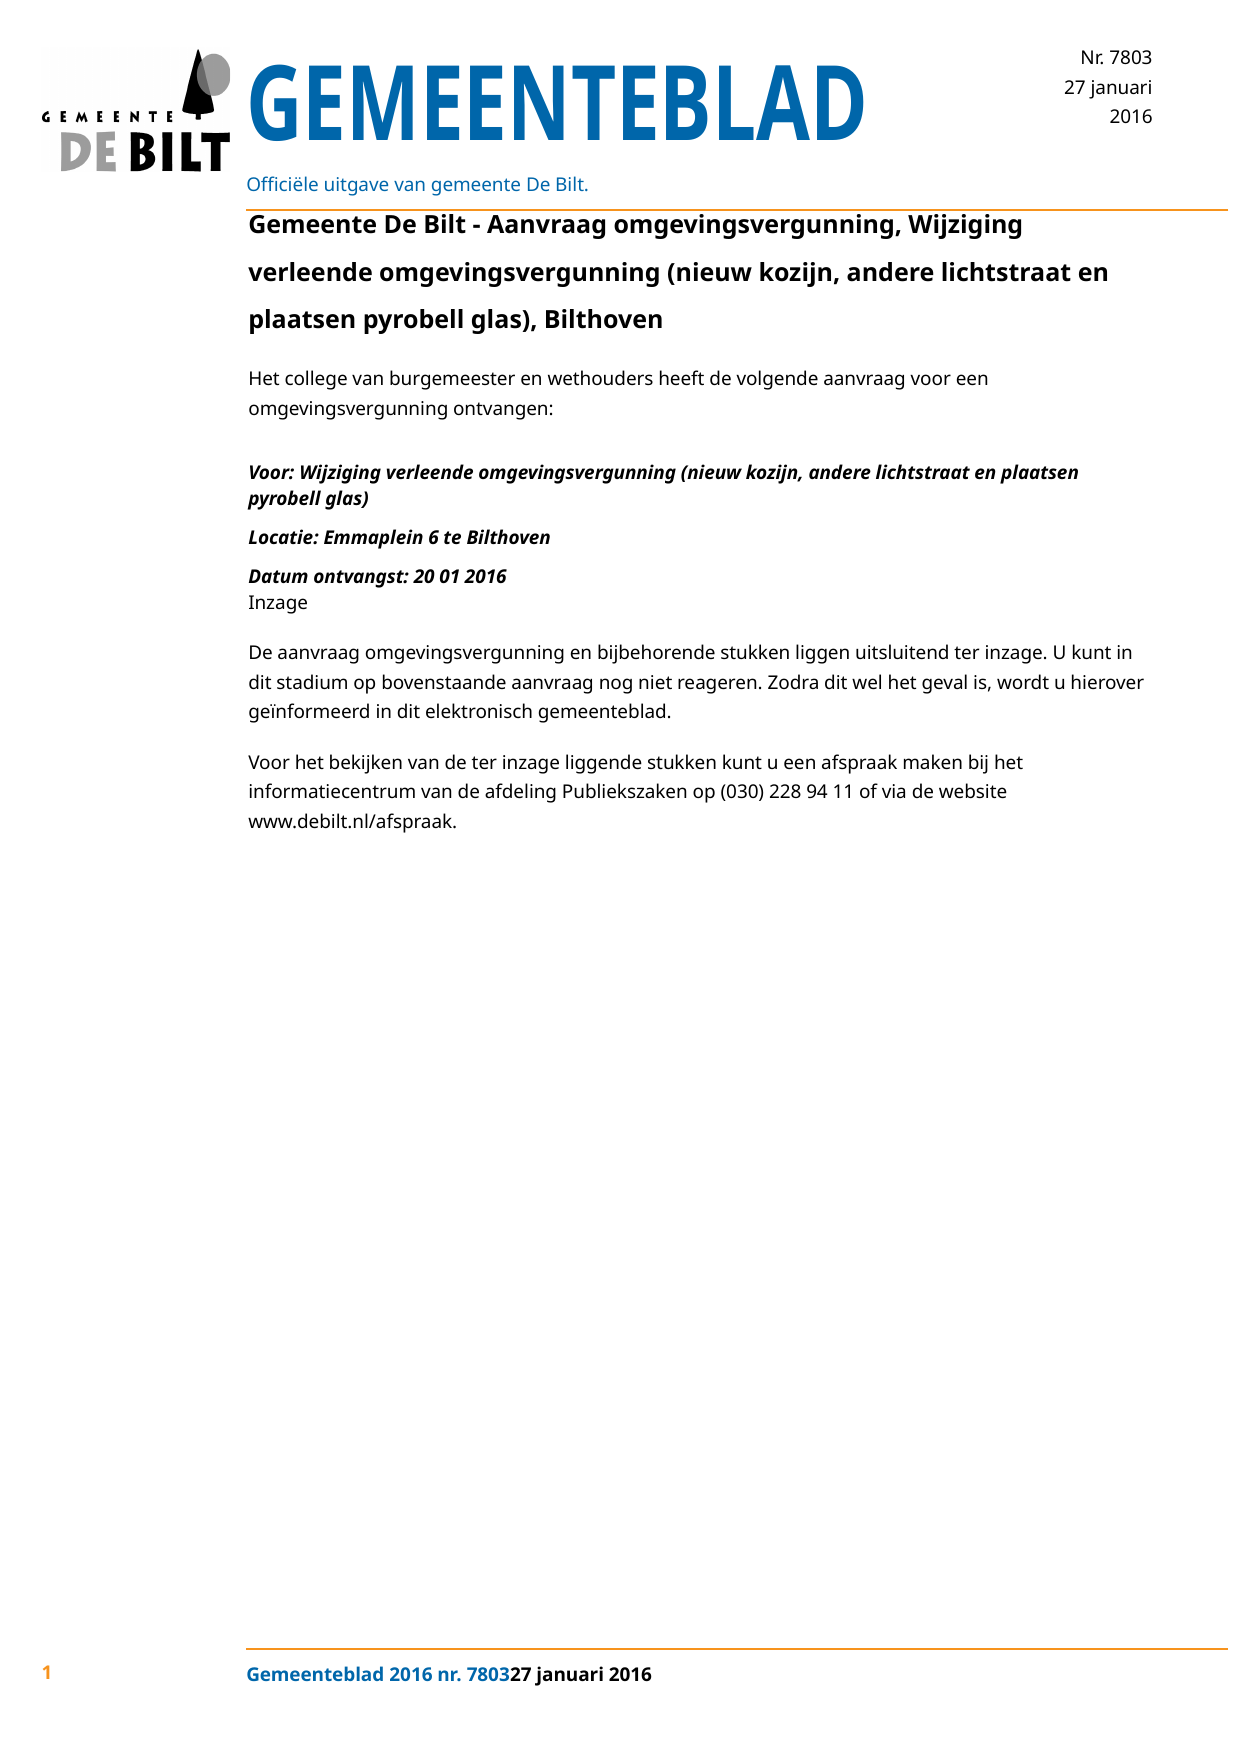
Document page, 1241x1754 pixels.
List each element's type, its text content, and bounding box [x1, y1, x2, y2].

picture [41, 47, 231, 172]
text De aanvraag omgevingsvergunning en bijbehorende stukken liggen uitsluitend ter inzage. U kunt in dit stadium op bovenstaande aanvraag nog niet reageren. Zodra dit wel het geval is, wordt u hierover geïnformeerd in dit elektronisch gemeenteblad. [248, 639, 1152, 724]
text Voor het bekijken van de ter inzage liggende stukken kunt u een afspraak maken bij het informatiecentrum van de afdeling Publiekszaken op (030) 228 94 11 of via de website www.debilt.nl/afspraak. [248, 749, 1152, 834]
text Voor: Wijziging verleende omgevingsvergunning (nieuw kozijn, andere lichtstraat en plaatsen pyrobell glas) [248, 459, 1152, 511]
text Inzage [248, 589, 1152, 615]
text Locatie: Emmaplein 6 te Bilthoven [248, 524, 1152, 550]
text Gemeente De Bilt - Aanvraag omgevingsvergunning, Wijziging verleende omgevingsvergunning (nieuw kozijn, andere lichtstraat en plaatsen pyrobell glas), Bilthoven [248, 211, 1152, 336]
text Datum ontvangst: 20 01 2016 [248, 563, 1152, 589]
text Het college van burgemeester en wethouders heeft de volgende aanvraag voor een omgevingsvergunning ontvangen: [248, 366, 1152, 421]
